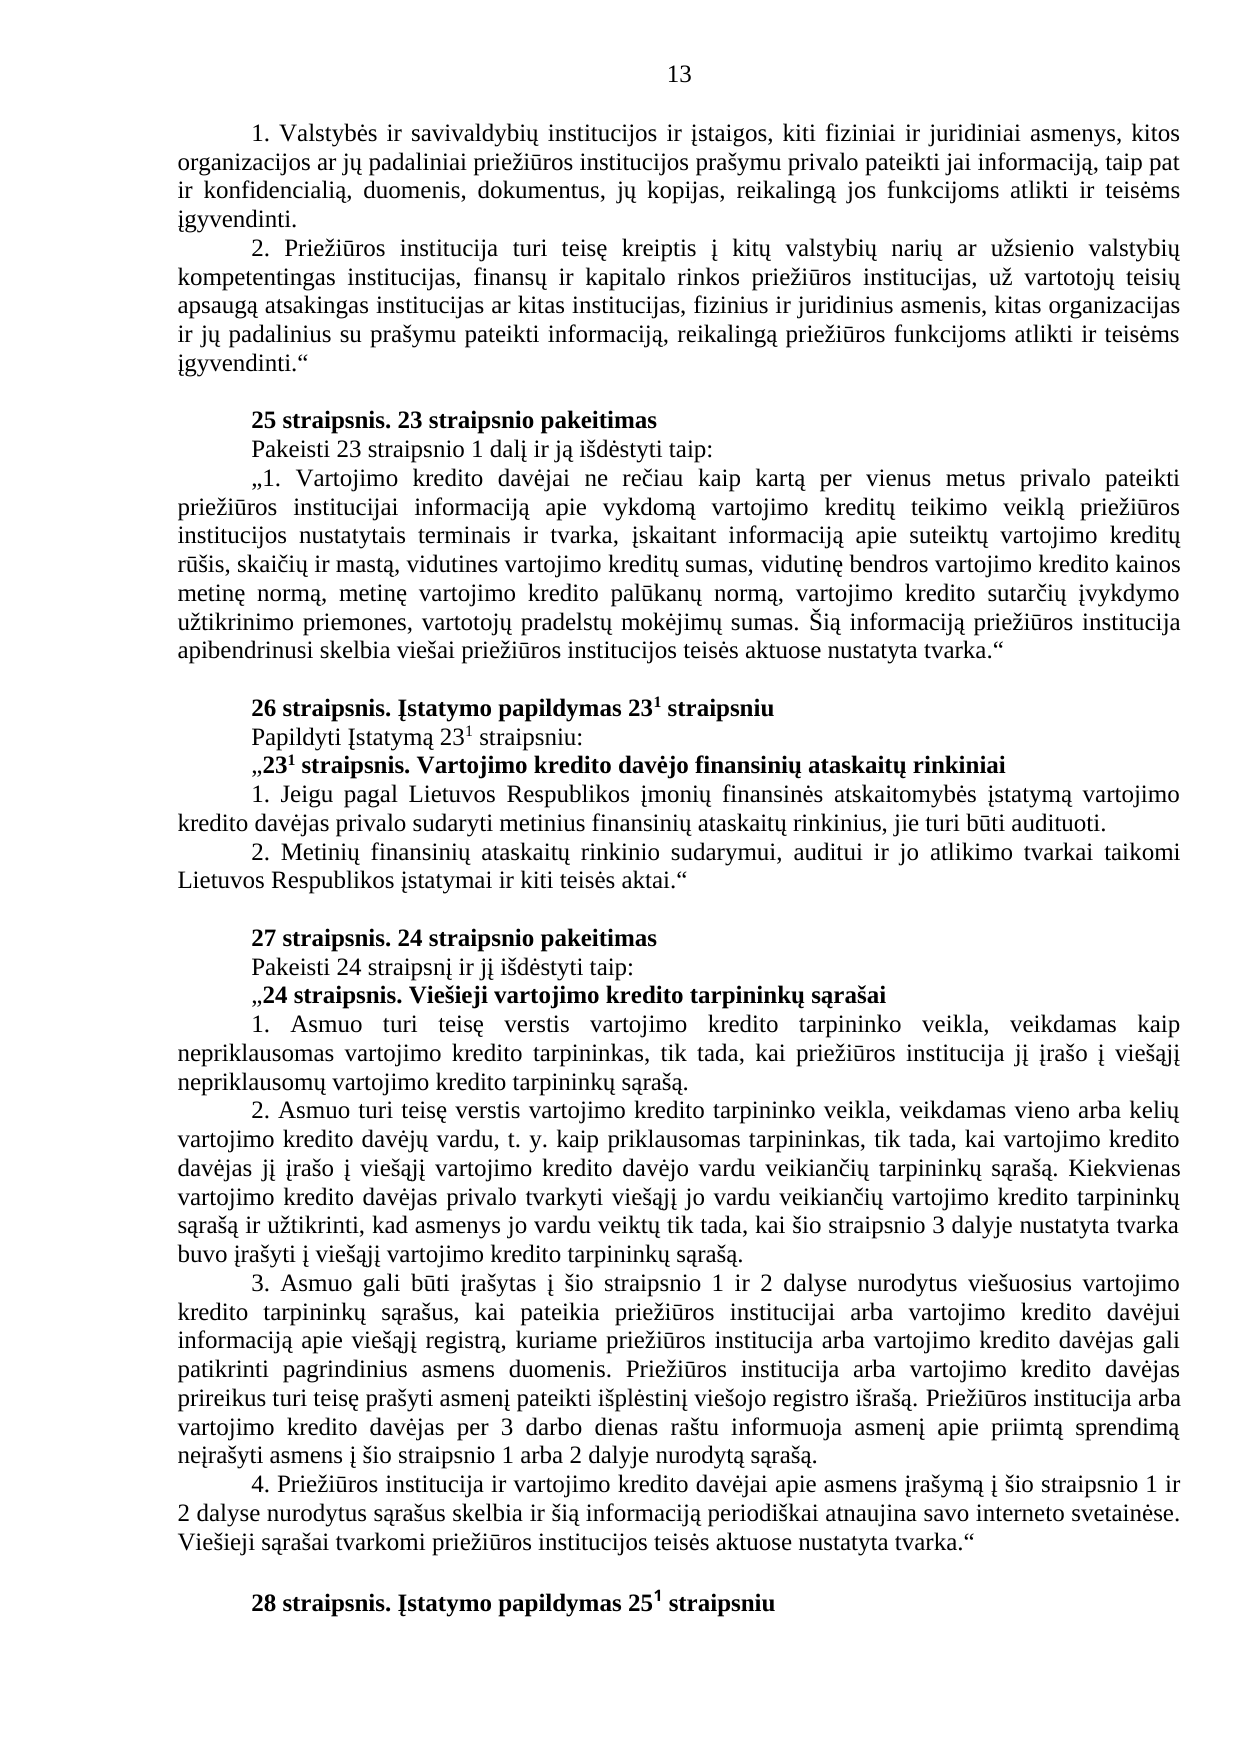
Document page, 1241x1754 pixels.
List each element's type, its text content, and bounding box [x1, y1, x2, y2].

text Pakeisti 23 straipsnio 1 dalį ir ją išdėstyti taip: [177, 434, 1181, 463]
text 2. Metinių finansinių ataskaitų rinkinio sudarymui, auditui ir jo atlikimo tvarkai taikomi Lietuvos Respublikos įstatymai ir kiti teisės aktai.“ [177, 837, 1181, 894]
text Papildyti Įstatymą 231 straipsniu: [177, 722, 1181, 751]
text 1. Jeigu pagal Lietuvos Respublikos įmonių finansinės atskaitomybės įstatymą vartojimo kredito davėjas privalo sudaryti metinius finansinių ataskaitų rinkinius, jie turi būti audituoti. [177, 779, 1181, 837]
text 1. Valstybės ir savivaldybių institucijos ir įstaigos, kiti fiziniai ir juridiniai asmenys, kitos organizacijos ar jų padaliniai priežiūros institucijos prašymu privalo pateikti jai informaciją, taip pat ir konfidencialią, duomenis, dokumentus, jų kopijas, reikalingą jos funkcijoms atlikti ir teisėms įgyvendinti. [177, 118, 1181, 233]
text 2. Priežiūros institucija turi teisę kreiptis į kitų valstybių narių ar užsienio valstybių kompetentingas institucijas, finansų ir kapitalo rinkos priežiūros institucijas, už vartotojų teisių apsaugą atsakingas institucijas ar kitas institucijas, fizinius ir juridinius asmenis, kitas organizacijas ir jų padalinius su prašymu pateikti informaciją, reikalingą priežiūros funkcijoms atlikti ir teisėms įgyvendinti.“ [177, 233, 1181, 377]
text 27 straipsnis. 24 straipsnio pakeitimas [177, 923, 1181, 952]
text „1. Vartojimo kredito davėjai ne rečiau kaip kartą per vienus metus privalo pateikti priežiūros institucijai informaciją apie vykdomą vartojimo kreditų teikimo veiklą priežiūros institucijos nustatytais terminais ir tvarka, įskaitant informaciją apie suteiktų vartojimo kreditų rūšis, skaičių ir mastą, vidutines vartojimo kreditų sumas, vidutinę bendros vartojimo kredito kainos metinę normą, metinę vartojimo kredito palūkanų normą, vartojimo kredito sutarčių įvykdymo užtikrinimo priemones, vartotojų pradelstų mokėjimų sumas. Šią informaciją priežiūros institucija apibendrinusi skelbia viešai priežiūros institucijos teisės aktuose nustatyta tvarka.“ [177, 463, 1181, 664]
text 26 straipsnis. Įstatymo papildymas 231 straipsniu [177, 693, 1181, 722]
text 3. Asmuo gali būti įrašytas į šio straipsnio 1 ir 2 dalyse nurodytus viešuosius vartojimo kredito tarpininkų sąrašus, kai pateikia priežiūros institucijai arba vartojimo kredito davėjui informaciją apie viešąjį registrą, kuriame priežiūros institucija arba vartojimo kredito davėjas gali patikrinti pagrindinius asmens duomenis. Priežiūros institucija arba vartojimo kredito davėjas prireikus turi teisę prašyti asmenį pateikti išplėstinį viešojo registro išrašą. Priežiūros institucija arba vartojimo kredito davėjas per 3 darbo dienas raštu informuoja asmenį apie priimtą sprendimą neįrašyti asmens į šio straipsnio 1 arba 2 dalyje nurodytą sąrašą. [177, 1268, 1181, 1469]
text 28 straipsnis. Įstatymo papildymas 251 straipsniu [177, 1584, 1181, 1618]
text „24 straipsnis. Viešieji vartojimo kredito tarpininkų sąrašai [177, 981, 1181, 1009]
text 2. Asmuo turi teisę verstis vartojimo kredito tarpininko veikla, veikdamas vieno arba kelių vartojimo kredito davėjų vardu, t. y. kaip priklausomas tarpininkas, tik tada, kai vartojimo kredito davėjas jį įrašo į viešąjį vartojimo kredito davėjo vardu veikiančių tarpininkų sąrašą. Kiekvienas vartojimo kredito davėjas privalo tvarkyti viešąjį jo vardu veikiančių vartojimo kredito tarpininkų sąrašą ir užtikrinti, kad asmenys jo vardu veiktų tik tada, kai šio straipsnio 3 dalyje nustatyta tvarka buvo įrašyti į viešąjį vartojimo kredito tarpininkų sąrašą. [177, 1096, 1181, 1268]
text Pakeisti 24 straipsnį ir jį išdėstyti taip: [177, 952, 1181, 981]
text 4. Priežiūros institucija ir vartojimo kredito davėjai apie asmens įrašymą į šio straipsnio 1 ir 2 dalyse nurodytus sąrašus skelbia ir šią informaciją periodiškai atnaujina savo interneto svetainėse. Viešieji sąrašai tvarkomi priežiūros institucijos teisės aktuose nustatyta tvarka.“ [177, 1469, 1181, 1556]
text 1. Asmuo turi teisę verstis vartojimo kredito tarpininko veikla, veikdamas kaip nepriklausomas vartojimo kredito tarpininkas, tik tada, kai priežiūros institucija jį įrašo į viešąjį nepriklausomų vartojimo kredito tarpininkų sąrašą. [177, 1009, 1181, 1096]
text 25 straipsnis. 23 straipsnio pakeitimas [177, 406, 1181, 434]
text „231 straipsnis. Vartojimo kredito davėjo finansinių ataskaitų rinkiniai [177, 751, 1181, 779]
